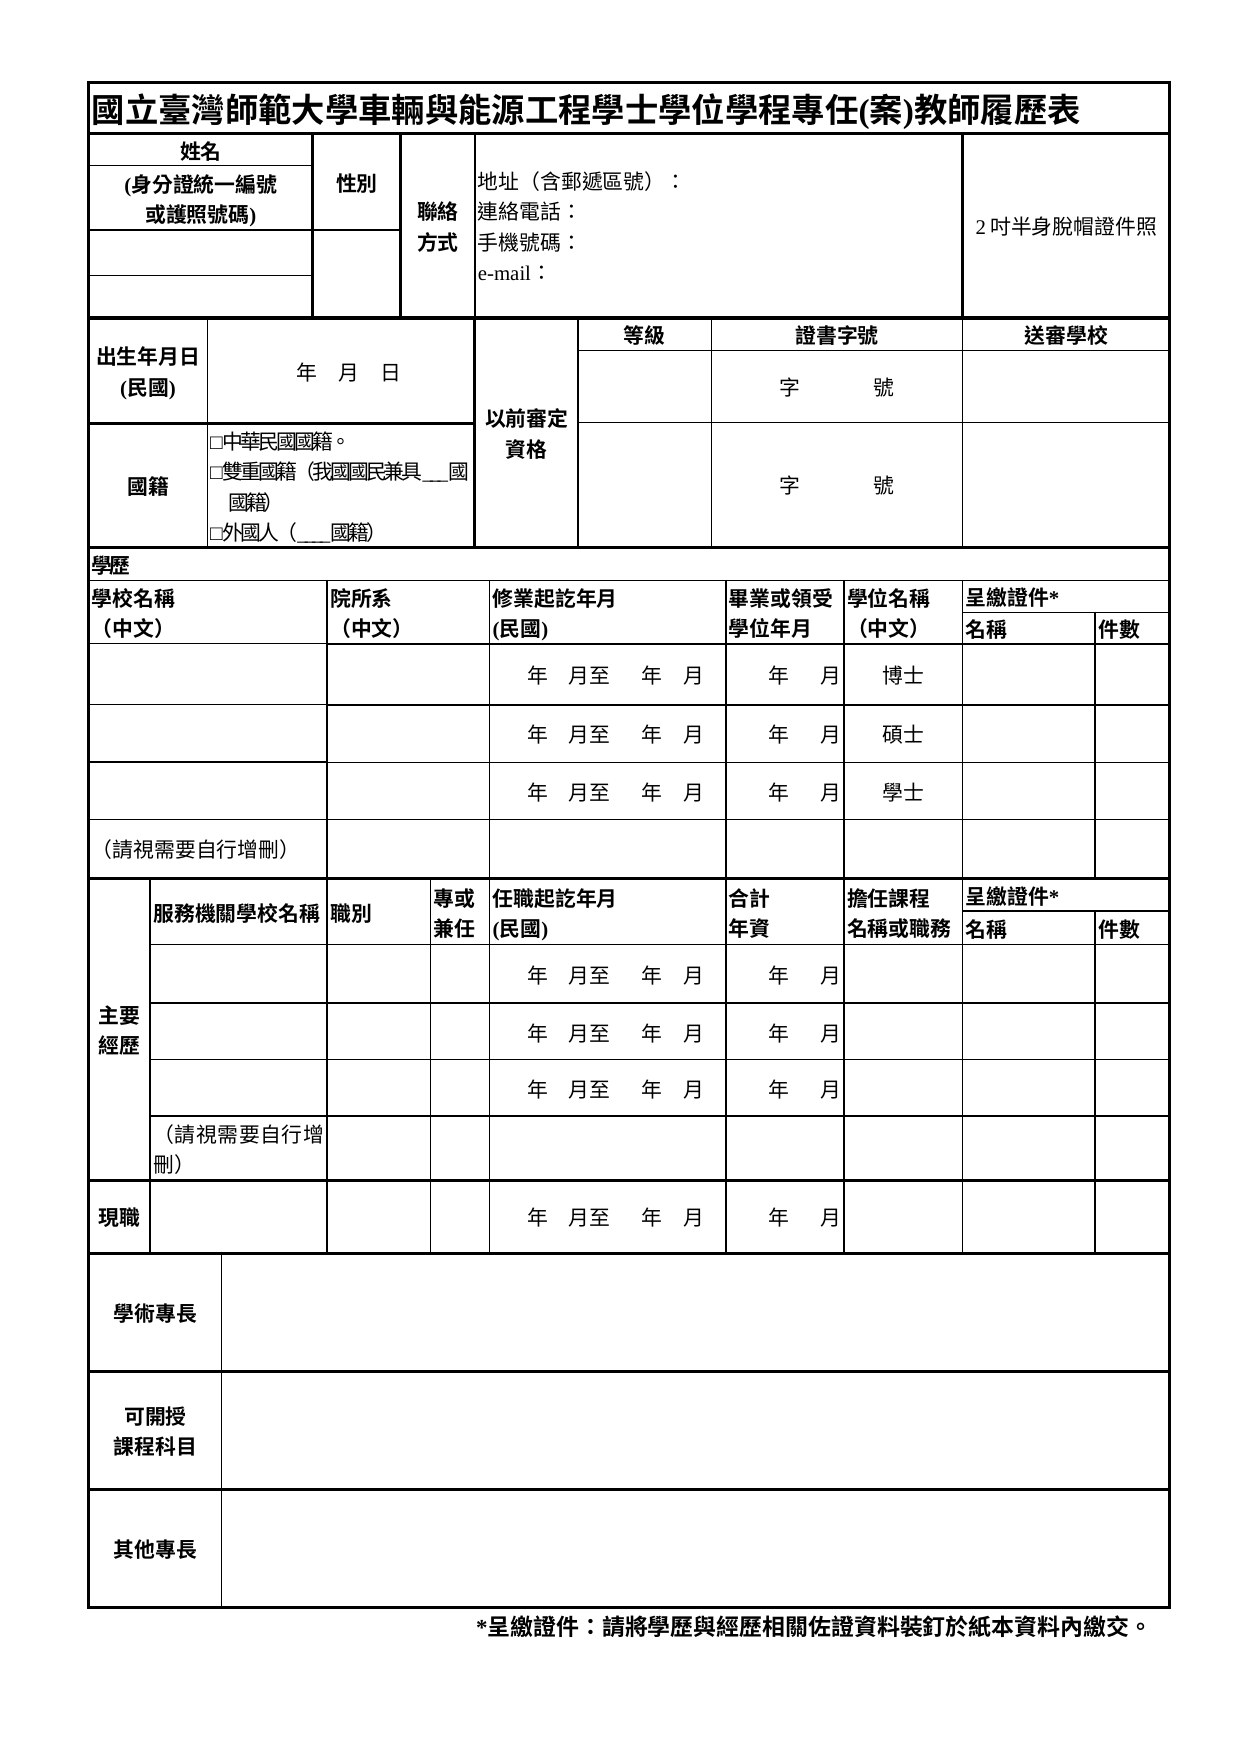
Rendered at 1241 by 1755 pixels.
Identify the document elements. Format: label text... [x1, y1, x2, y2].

table_cell 地址（含郵遞區號）： 連絡電話： 手機號碼： e-mail： [476, 135, 961, 316]
table_cell 學士 [845, 763, 962, 819]
table_cell 性別 [314, 135, 399, 229]
table_cell [963, 763, 1094, 819]
table_cell [151, 1004, 326, 1059]
table_cell 學位名稱 （中文） [845, 581, 962, 643]
table_cell 年 月 [727, 945, 843, 1002]
table_cell [1096, 763, 1168, 819]
table_cell [1096, 1060, 1168, 1115]
table_cell [1096, 1004, 1168, 1059]
table_cell [222, 1255, 1168, 1370]
table_cell 年 月 [727, 706, 843, 761]
table_cell [314, 231, 399, 316]
table_cell [431, 1182, 489, 1252]
table_cell [845, 1060, 962, 1115]
table_cell [328, 645, 489, 704]
table_cell 名稱 [963, 613, 1094, 643]
table_cell 學術專長 [90, 1255, 221, 1370]
table_cell 字 號 [712, 423, 962, 546]
table_header 國立臺灣師範大學車輛與能源工程學士學位學程專任(案)教師履歷表 [90, 84, 1168, 132]
table_cell 服務機關學校名稱 [151, 880, 326, 944]
table_cell 年 月 [727, 1060, 843, 1115]
table_cell [845, 1004, 962, 1059]
table_cell 等級 [579, 320, 711, 350]
table_cell [328, 763, 489, 819]
table_cell 件數 [1096, 912, 1168, 944]
table_cell [328, 1004, 430, 1059]
table_cell 博士 [845, 645, 962, 704]
table_cell (身分證統一編號 或護照號碼) [90, 166, 311, 229]
table_cell [328, 1117, 430, 1179]
table_cell 其他專長 [90, 1491, 221, 1606]
table_cell [90, 763, 326, 819]
table_cell 年 月 日 [208, 320, 473, 422]
table_cell 碩士 [845, 706, 962, 761]
table_cell [727, 820, 843, 877]
table_cell [151, 1182, 326, 1252]
table_cell [963, 1117, 1094, 1179]
table_cell 現職 [90, 1182, 149, 1252]
table_cell [151, 945, 326, 1002]
table_cell [90, 231, 311, 274]
table_cell 年 月至 年 月 [490, 645, 725, 704]
table_cell [963, 351, 1168, 422]
table_cell 年 月至 年 月 [490, 1182, 725, 1252]
table_cell 合計 年資 [727, 880, 843, 944]
table_cell [328, 706, 489, 761]
table_cell □中華民國國籍。 □雙重國籍（我國國民兼具___國國籍） □外國人（____國籍） [208, 425, 473, 546]
table_cell [845, 820, 962, 877]
table_cell 年 月至 年 月 [490, 945, 725, 1002]
table_cell 呈繳證件* [963, 880, 1168, 910]
table_cell 出生年月日 (民國) [90, 320, 207, 422]
table_cell [431, 1004, 489, 1059]
table_cell [151, 1060, 326, 1115]
table_cell 年 月 [727, 763, 843, 819]
table_cell [963, 1060, 1094, 1115]
table_cell 年 月 [727, 1004, 843, 1059]
table_cell 送審學校 [963, 320, 1168, 350]
table_cell [90, 705, 326, 761]
table_cell [845, 1182, 962, 1252]
table_cell 職別 [328, 880, 430, 944]
table_cell [431, 1060, 489, 1115]
table_cell 年 月至 年 月 [490, 1004, 725, 1059]
text *呈繳證件：請將學歷與經歷相關佐證資料裝釘於紙本資料內繳交。 [139, 1609, 1152, 1642]
table_cell 年 月 [727, 1182, 843, 1252]
table_cell 修業起訖年月 (民國) [490, 581, 725, 643]
table_cell [963, 820, 1094, 877]
table_cell [1096, 706, 1168, 761]
table_cell 擔任課程 名稱或職務 [845, 880, 962, 944]
table_cell 畢業或領受 學位年月 [727, 581, 843, 643]
table_cell 字 號 [712, 351, 962, 422]
table_cell [579, 351, 711, 422]
table_cell 2吋半身脫帽證件照 [964, 135, 1168, 316]
table_cell [963, 645, 1094, 704]
table_cell （請視需要自行增刪） [90, 820, 326, 877]
table_cell 以前審定資格 [476, 320, 577, 546]
table_cell [490, 1117, 725, 1179]
table_cell [90, 276, 311, 316]
table_cell [963, 1182, 1094, 1252]
table_cell [1096, 820, 1168, 877]
table_cell 學歷 [90, 549, 1168, 580]
table_cell [90, 644, 326, 704]
table_cell [222, 1491, 1168, 1606]
table_cell 國籍 [90, 425, 207, 546]
table_cell 件數 [1096, 613, 1168, 643]
table_cell 證書字號 [712, 320, 962, 350]
table_cell [845, 1117, 962, 1179]
table_cell 聯絡 方式 [402, 135, 474, 316]
table_cell [431, 945, 489, 1002]
table_cell （請視需要自行增刪） [151, 1117, 326, 1179]
table_cell 名稱 [963, 912, 1094, 944]
table_cell 年 月至 年 月 [490, 1060, 725, 1115]
table_cell [1096, 1182, 1168, 1252]
table_cell [328, 820, 489, 877]
table_cell [222, 1373, 1168, 1488]
table_cell 年 月至 年 月 [490, 706, 725, 761]
table_cell [1096, 1117, 1168, 1179]
table_cell 院所系 （中文） [328, 581, 489, 643]
table_cell [845, 945, 962, 1002]
table_cell [328, 1182, 430, 1252]
table_cell [579, 423, 711, 546]
table_cell 專或 兼任 [431, 880, 489, 944]
table_cell 主要經歷 [90, 880, 149, 1179]
table_cell 呈繳證件* [963, 581, 1168, 612]
table_cell 年 月 [727, 645, 843, 704]
table_cell [431, 1117, 489, 1179]
table_cell [490, 820, 725, 877]
table_cell [963, 1004, 1094, 1059]
table_cell [963, 423, 1168, 546]
table_cell [963, 706, 1094, 761]
table_cell 可開授 課程科目 [90, 1373, 221, 1488]
table_cell [328, 945, 430, 1002]
table_cell [963, 945, 1094, 1002]
table_cell [328, 1060, 430, 1115]
table_cell 年 月至 年 月 [490, 763, 725, 819]
table_cell [1096, 645, 1168, 704]
table_cell 任職起訖年月 (民國) [490, 880, 725, 944]
table_cell 學校名稱 （中文） [90, 581, 326, 643]
table_cell [1096, 945, 1168, 1002]
table_cell [727, 1117, 843, 1179]
table_cell 姓名 [90, 135, 311, 165]
